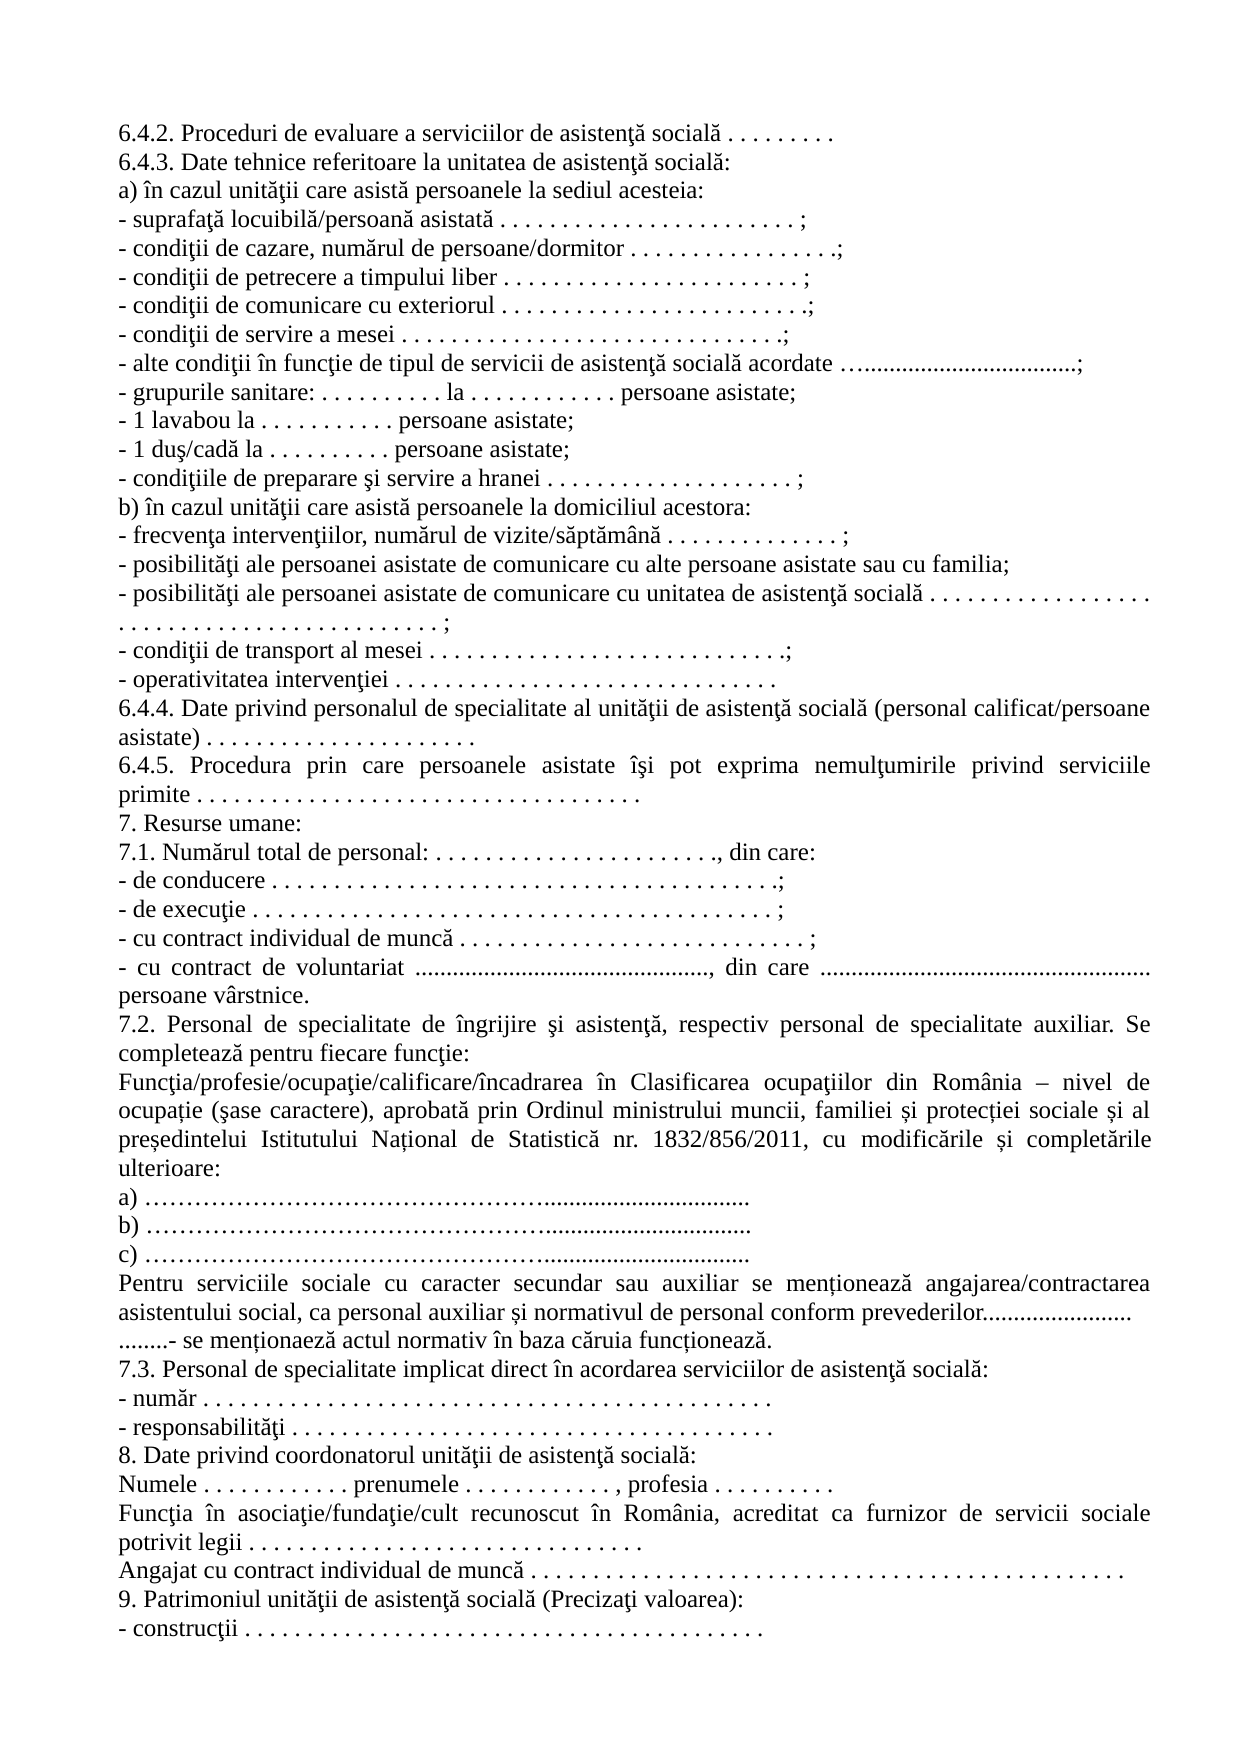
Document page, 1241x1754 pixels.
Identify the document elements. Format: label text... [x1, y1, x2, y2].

text c) …………………………………………................................. [118, 1239, 1152, 1268]
text 8. Date privind coordonatorul unităţii de asistenţă socială: [118, 1441, 1152, 1469]
text - frecvenţa intervenţiilor, numărul de vizite/săptămână . . . . . . . . . . . . . . ; [118, 521, 1152, 549]
text - cu contract individual de muncă . . . . . . . . . . . . . . . . . . . . . . . . . . . . ; [118, 923, 1152, 952]
text a) …………………………………………................................. [118, 1182, 1152, 1211]
text 7.2. Personal de specialitate de îngrijire şi asistenţă, respectiv personal de specialitate auxiliar. Se completează pentru fiecare funcţie: [118, 1009, 1152, 1067]
text b) în cazul unităţii care asistă persoanele la domiciliul acestora: [118, 492, 1152, 521]
text - condiţii de transport al mesei . . . . . . . . . . . . . . . . . . . . . . . . . . . . .; [118, 636, 1152, 664]
text - cu contract de voluntariat ..............................................., din care ..................................................... persoane vârstnice. [118, 952, 1152, 1009]
text Funcţia/profesie/ocupaţie/calificare/încadrarea în Clasificarea ocupaţiilor din România – nivel de ocupație (şase caractere), aprobată prin Ordinul ministrului muncii, familiei și protecției sociale și al președintelui Istitutului Național de Statistică nr. 1832/856/2011, cu modificările și completările ulterioare: [118, 1067, 1152, 1182]
text - alte condiţii în funcţie de tipul de servicii de asistenţă socială acordate …..................................; [118, 348, 1152, 377]
text - condiţiile de preparare şi servire a hranei . . . . . . . . . . . . . . . . . . . . ; [118, 463, 1152, 492]
text - condiţii de comunicare cu exteriorul . . . . . . . . . . . . . . . . . . . . . . . . .; [118, 291, 1152, 319]
text 6.4.4. Date privind personalul de specialitate al unităţii de asistenţă socială (personal calificat/persoane asistate) . . . . . . . . . . . . . . . . . . . . . . [118, 693, 1152, 751]
text - operativitatea intervenţiei . . . . . . . . . . . . . . . . . . . . . . . . . . . . . . . [118, 664, 1152, 693]
text - responsabilităţi . . . . . . . . . . . . . . . . . . . . . . . . . . . . . . . . . . . . . . . [118, 1412, 1152, 1441]
text - suprafaţă locuibilă/persoană asistată . . . . . . . . . . . . . . . . . . . . . . . . ; [118, 204, 1152, 233]
text - 1 duş/cadă la . . . . . . . . . . persoane asistate; [118, 434, 1152, 463]
text Funcţia în asociaţie/fundaţie/cult recunoscut în România, acreditat ca furnizor de servicii sociale potrivit legii . . . . . . . . . . . . . . . . . . . . . . . . . . . . . . . . [118, 1498, 1152, 1556]
text - posibilităţi ale persoanei asistate de comunicare cu unitatea de asistenţă socială . . . . . . . . . . . . . . . . . . . . . . . . . . . . . . . . . . . . . . . . . . . . ; [118, 578, 1152, 636]
text - număr . . . . . . . . . . . . . . . . . . . . . . . . . . . . . . . . . . . . . . . . . . . . . . [118, 1383, 1152, 1412]
text - grupurile sanitare: . . . . . . . . . . la . . . . . . . . . . . . persoane asistate; [118, 377, 1152, 406]
text - condiţii de servire a mesei . . . . . . . . . . . . . . . . . . . . . . . . . . . . . . .; [118, 319, 1152, 348]
text - de conducere . . . . . . . . . . . . . . . . . . . . . . . . . . . . . . . . . . . . . . . . .; [118, 866, 1152, 894]
text - condiţii de cazare, numărul de persoane/dormitor . . . . . . . . . . . . . . . . .; [118, 233, 1152, 262]
text Pentru serviciile sociale cu caracter secundar sau auxiliar se menționează angajarea/contractarea asistentului social, ca personal auxiliar și normativul de personal conform prevederilor........................ [118, 1268, 1152, 1326]
text - condiţii de petrecere a timpului liber . . . . . . . . . . . . . . . . . . . . . . . . ; [118, 262, 1152, 291]
text 7.1. Numărul total de personal: . . . . . . . . . . . . . . . . . . . . . . ., din care: [118, 837, 1152, 866]
text ........- se menționaeză actul normativ în baza căruia funcționează. [118, 1326, 1152, 1354]
text 9. Patrimoniul unităţii de asistenţă socială (Precizaţi valoarea): [118, 1584, 1152, 1613]
text 6.4.2. Proceduri de evaluare a serviciilor de asistenţă socială . . . . . . . . . [118, 118, 1152, 147]
text - 1 lavabou la . . . . . . . . . . . persoane asistate; [118, 406, 1152, 434]
text - posibilităţi ale persoanei asistate de comunicare cu alte persoane asistate sau cu familia; [118, 549, 1152, 578]
text 7.3. Personal de specialitate implicat direct în acordarea serviciilor de asistenţă socială: [118, 1354, 1152, 1383]
text 6.4.5. Procedura prin care persoanele asistate îşi pot exprima nemulţumirile privind serviciile primite . . . . . . . . . . . . . . . . . . . . . . . . . . . . . . . . . . . . [118, 751, 1152, 808]
text - de execuţie . . . . . . . . . . . . . . . . . . . . . . . . . . . . . . . . . . . . . . . . . . ; [118, 894, 1152, 923]
text - construcţii . . . . . . . . . . . . . . . . . . . . . . . . . . . . . . . . . . . . . . . . . . [118, 1613, 1152, 1642]
text Angajat cu contract individual de muncă . . . . . . . . . . . . . . . . . . . . . . . . . . . . . . . . . . . . . . . . . . . . . . . . [118, 1556, 1152, 1584]
text Numele . . . . . . . . . . . . prenumele . . . . . . . . . . . . , profesia . . . . . . . . . . [118, 1469, 1152, 1498]
text a) în cazul unităţii care asistă persoanele la sediul acesteia: [118, 176, 1152, 204]
text 7. Resurse umane: [118, 808, 1152, 837]
text 6.4.3. Date tehnice referitoare la unitatea de asistenţă socială: [118, 147, 1152, 176]
text b) …………………………………………................................. [118, 1211, 1152, 1239]
